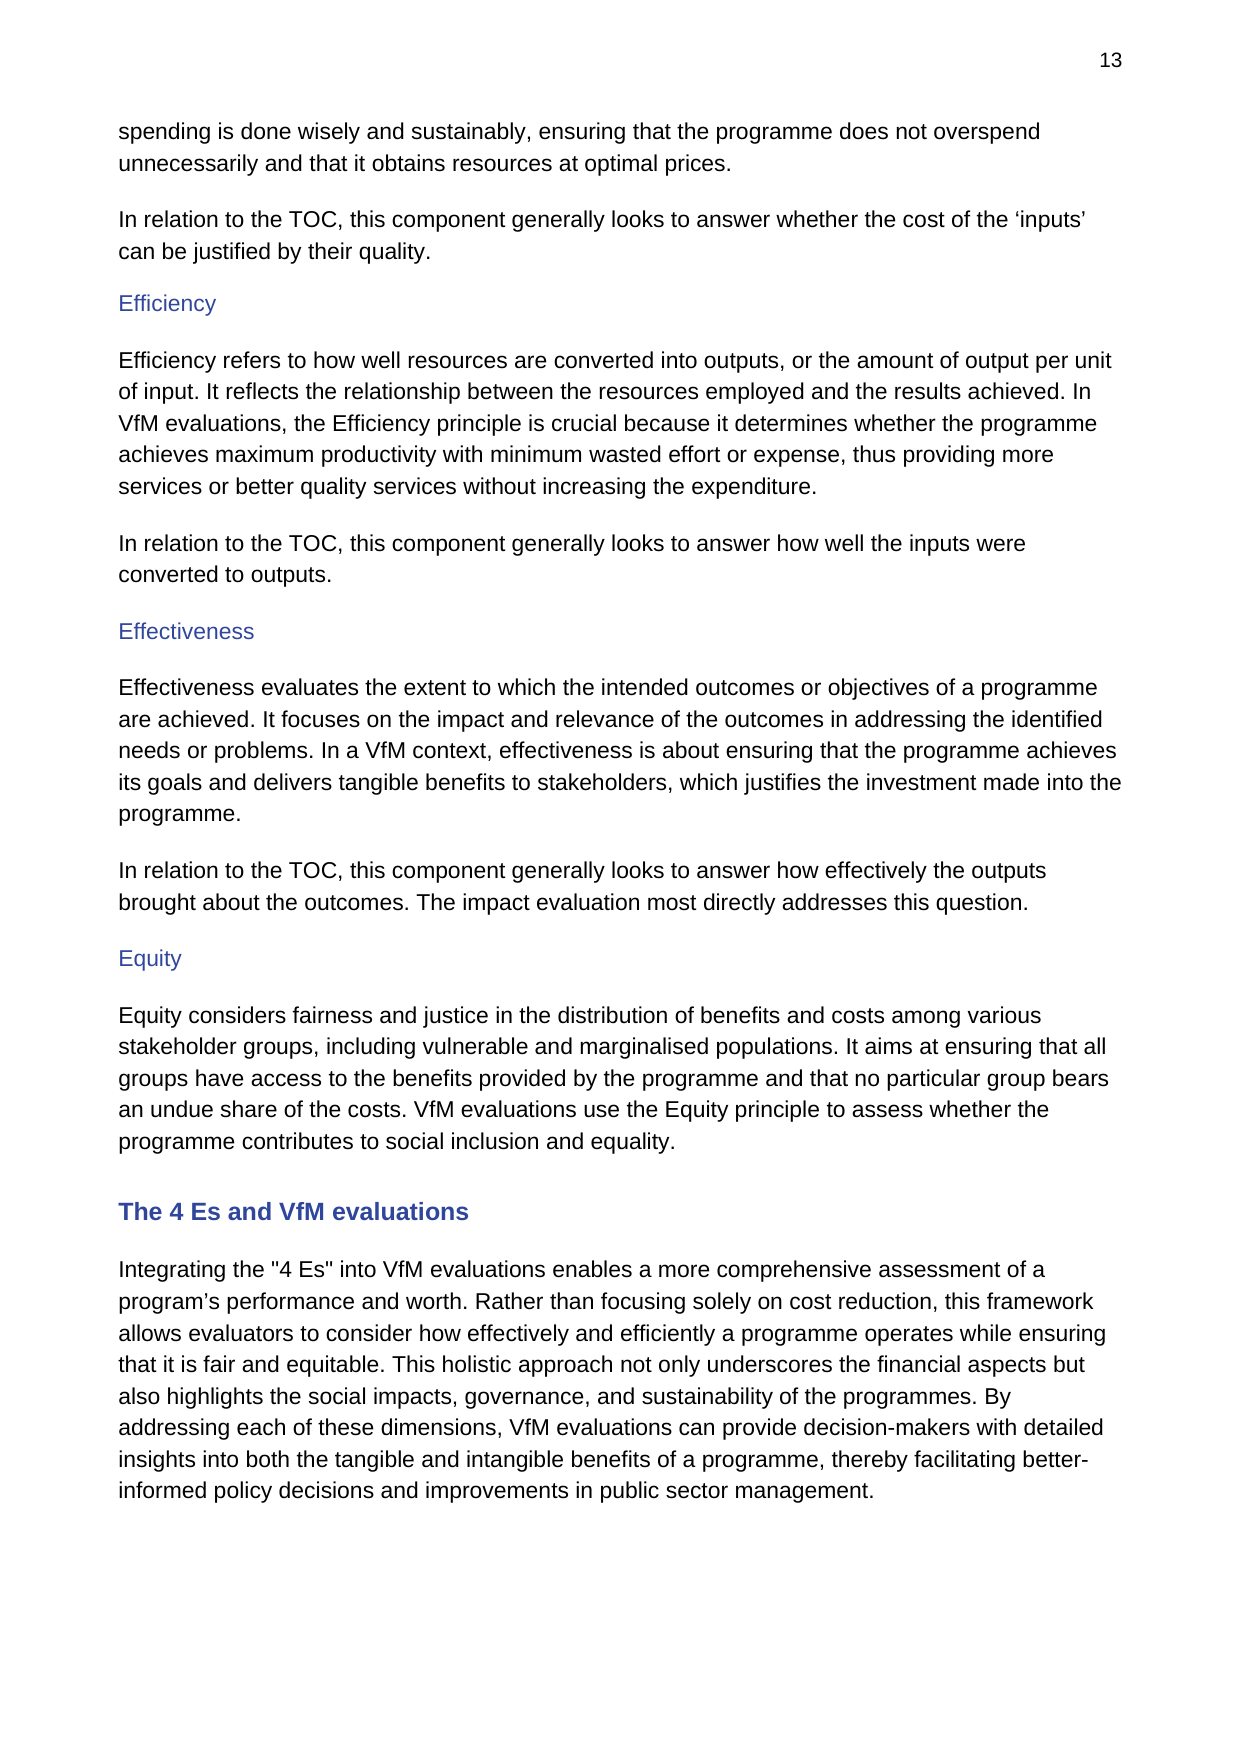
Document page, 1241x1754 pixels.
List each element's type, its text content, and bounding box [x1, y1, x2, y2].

text In relation to the TOC, this component generally looks to answer how well the inputs were converted to outputs. [118, 529, 1122, 587]
text Integrating the "4 Es" into VfM evaluations enables a more comprehensive assessment of a program’s performance and worth. Rather than focusing solely on cost reduction, this framework allows evaluators to consider how effectively and efficiently a programme operates while ensuring that it is fair and equitable. This holistic approach not only underscores the financial aspects but also highlights the social impacts, governance, and sustainability of the programmes. By addressing each of these dimensions, VfM evaluations can provide decision-makers with detailed insights into both the tangible and intangible benefits of a programme, thereby facilitating better-informed policy decisions and improvements in public sector management. [118, 1256, 1122, 1504]
subtitle Efficiency [118, 290, 1122, 316]
text In relation to the TOC, this component generally looks to answer how effectively the outputs brought about the outcomes. The impact evaluation most directly addresses this question. [118, 857, 1122, 915]
text Effectiveness evaluates the extent to which the intended outcomes or objectives of a programme are achieved. It focuses on the impact and relevance of the outcomes in addressing the identified needs or problems. In a VfM context, effectiveness is about ensuring that the programme achieves its goals and delivers tangible benefits to stakeholders, which justifies the investment made into the programme. [118, 674, 1122, 827]
text Equity considers fairness and justice in the distribution of benefits and costs among various stakeholder groups, including vulnerable and marginalised populations. It aims at ensuring that all groups have access to the benefits provided by the programme and that no particular group bears an undue share of the costs. VfM evaluations use the Equity principle to assess whether the programme contributes to social inclusion and equality. [118, 1002, 1122, 1154]
text Efficiency refers to how well resources are converted into outputs, or the amount of output per unit of input. It reflects the relationship between the resources employed and the results achieved. In VfM evaluations, the Efficiency principle is crucial because it determines whether the programme achieves maximum productivity with minimum wasted effort or expense, thus providing more services or better quality services without increasing the expenditure. [118, 347, 1122, 499]
text spending is done wisely and sustainably, ensuring that the programme does not overspend unnecessarily and that it obtains resources at optimal prices. [118, 118, 1122, 176]
subtitle The 4 Es and VfM evaluations [118, 1197, 1088, 1226]
subtitle Equity [118, 945, 1122, 971]
text In relation to the TOC, this component generally looks to answer whether the cost of the ‘inputs’ can be justified by their quality. [118, 206, 1122, 264]
subtitle Effectiveness [118, 618, 1122, 644]
